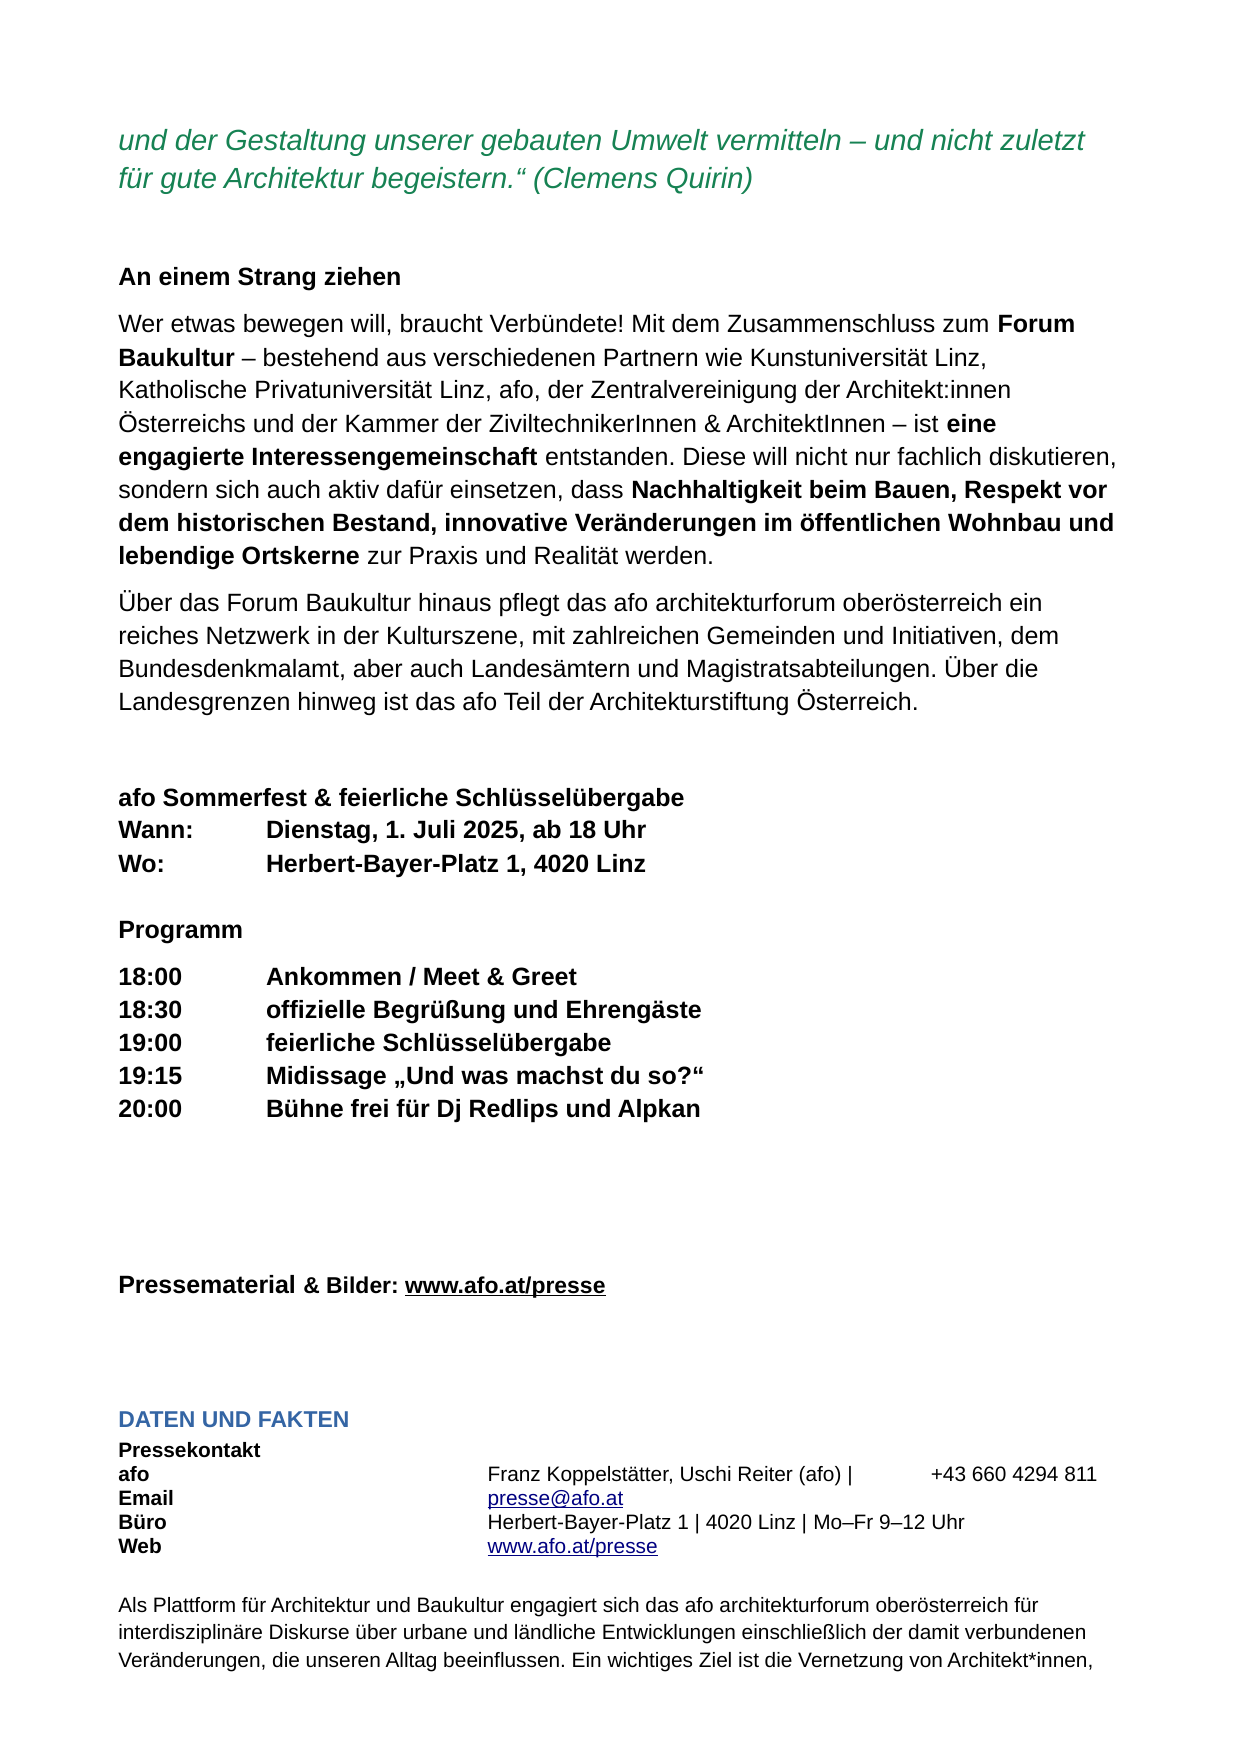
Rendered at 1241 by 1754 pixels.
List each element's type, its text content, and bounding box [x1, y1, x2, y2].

text afo Sommerfest & feierliche Schlüsselübergabe Wann: Dienstag, 1. Juli 2025, ab 18 Uhr Wo: Herbert-Bayer-Platz 1, 4020 Linz Programm [118, 782, 1122, 943]
text An einem Strang ziehen [118, 262, 1122, 291]
text Über das Forum Baukultur hinaus pflegt das afo architekturforum oberösterreich ein reiches Netzwerk in der Kulturszene, mit zahlreichen Gemeinden und Initiativen, dem Bundesdenkmalamt, aber auch Landesämtern und Magistratsabteilungen. Über die Landesgrenzen hinweg ist das afo Teil der Architekturstiftung Österreich. [118, 588, 1122, 716]
text Pressematerial & Bilder: www.afo.at/presse [118, 1270, 1122, 1299]
text Büro Herbert-Bayer-Platz 1 | 4020 Linz | Mo–Fr 9–12 Uhr Web www.afo.at/presse [118, 1510, 1122, 1558]
text Wer etwas bewegen will, braucht Verbündete! Mit dem Zusammenschluss zum Forum Baukultur – bestehend aus verschiedenen Partnern wie Kunstuniversität Linz, Katholische Privatuniversität Linz, afo, der Zentralvereinigung der Architekt:innen Österreichs und der Kammer der ZiviltechnikerInnen & ArchitektInnen – ist eine engagierte Interessengemeinschaft entstanden. Diese will nicht nur fachlich diskutieren, sondern sich auch aktiv dafür einsetzen, dass Nachhaltigkeit beim Bauen, Respekt vor dem historischen Bestand, innovative Veränderungen im öffentlichen Wohnbau und lebendige Ortskerne zur Praxis und Realität werden. [118, 309, 1122, 569]
text Als Plattform für Architektur und Baukultur engagiert sich das afo architekturforum oberösterreich für interdisziplinäre Diskurse über urbane und ländliche Entwicklungen einschließlich der damit verbundenen Veränderungen, die unseren Alltag beeinflussen. Ein wichtiges Ziel ist die Vernetzung von Architekt*innen, [118, 1593, 1122, 1672]
text und der Gestaltung unserer gebauten Umwelt vermitteln – und nicht zuletzt für gute Architektur begeistern.“ (Clemens Quirin) [118, 123, 1122, 195]
text DATEN UND FAKTEN [118, 1406, 1122, 1432]
text 18:00 Ankommen / Meet & Greet 18:30 offizielle Begrüßung und Ehrengäste 19:00 feierliche Schlüsselübergabe 19:15 Midissage „Und was machst du so?“ 20:00 Bühne frei für Dj Redlips und Alpkan [118, 962, 1122, 1156]
text Pressekontakt afo Franz Koppelstätter, Uschi Reiter (afo) | +43 660 4294 811 Email presse@afo.at [118, 1438, 1122, 1510]
